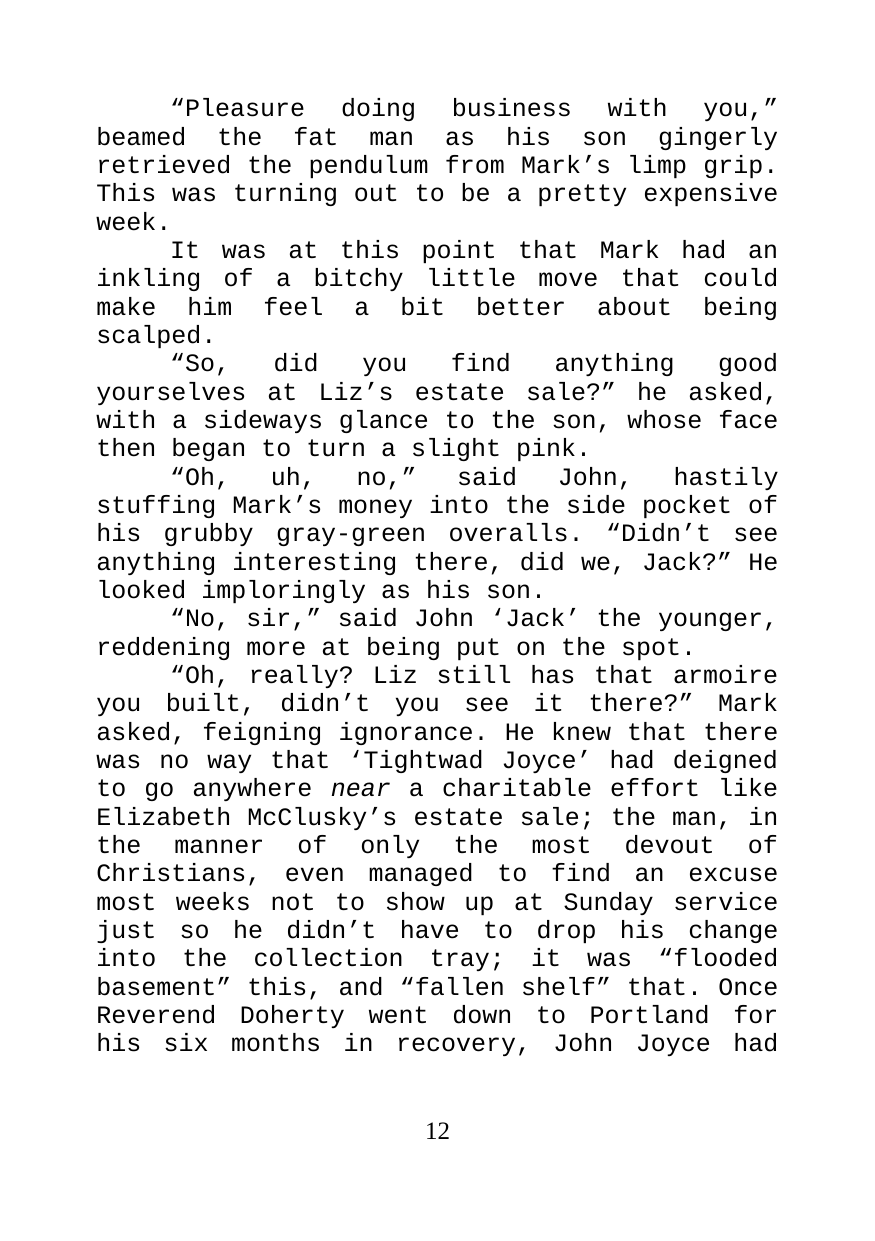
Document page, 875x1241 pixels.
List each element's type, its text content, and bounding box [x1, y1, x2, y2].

text “Oh, uh, no,” said John, hastily stuffing Mark’s money into the side pocket of his grubby gray-green overalls. “Didn’t see anything interesting there, did we, Jack?” He looked imploringly as his son. [96, 464, 778, 606]
text It was at this point that Mark had an inkling of a bitchy little move that could make him feel a bit better about being scalped. [96, 238, 778, 351]
text “Oh, really? Liz still has that armoire you built, didn’t you see it there?” Mark asked, feigning ignorance. He knew that there was no way that ‘Tightwad Joyce’ had deigned to go anywhere near a charitable effort like Elizabeth McClusky’s estate sale; the man, in the manner of only the most devout of Christians, even managed to find an excuse most weeks not to show up at Sunday service just so he didn’t have to drop his change into the collection tray; it was “flooded basement” this, and “fallen shelf” that. Once Reverend Doherty went down to Portland for his six months in recovery, John Joyce had [96, 663, 778, 1059]
text “So, did you find anything good yourselves at Liz’s estate sale?” he asked, with a sideways glance to the son, whose face then began to turn a slight pink. [96, 351, 778, 464]
text “Pleasure doing business with you,” beamed the fat man as his son gingerly retrieved the pendulum from Mark’s limp grip. This was turning out to be a pretty expensive week. [96, 96, 778, 238]
text “No, sir,” said John ‘Jack’ the younger, reddening more at being put on the spot. [96, 606, 778, 663]
